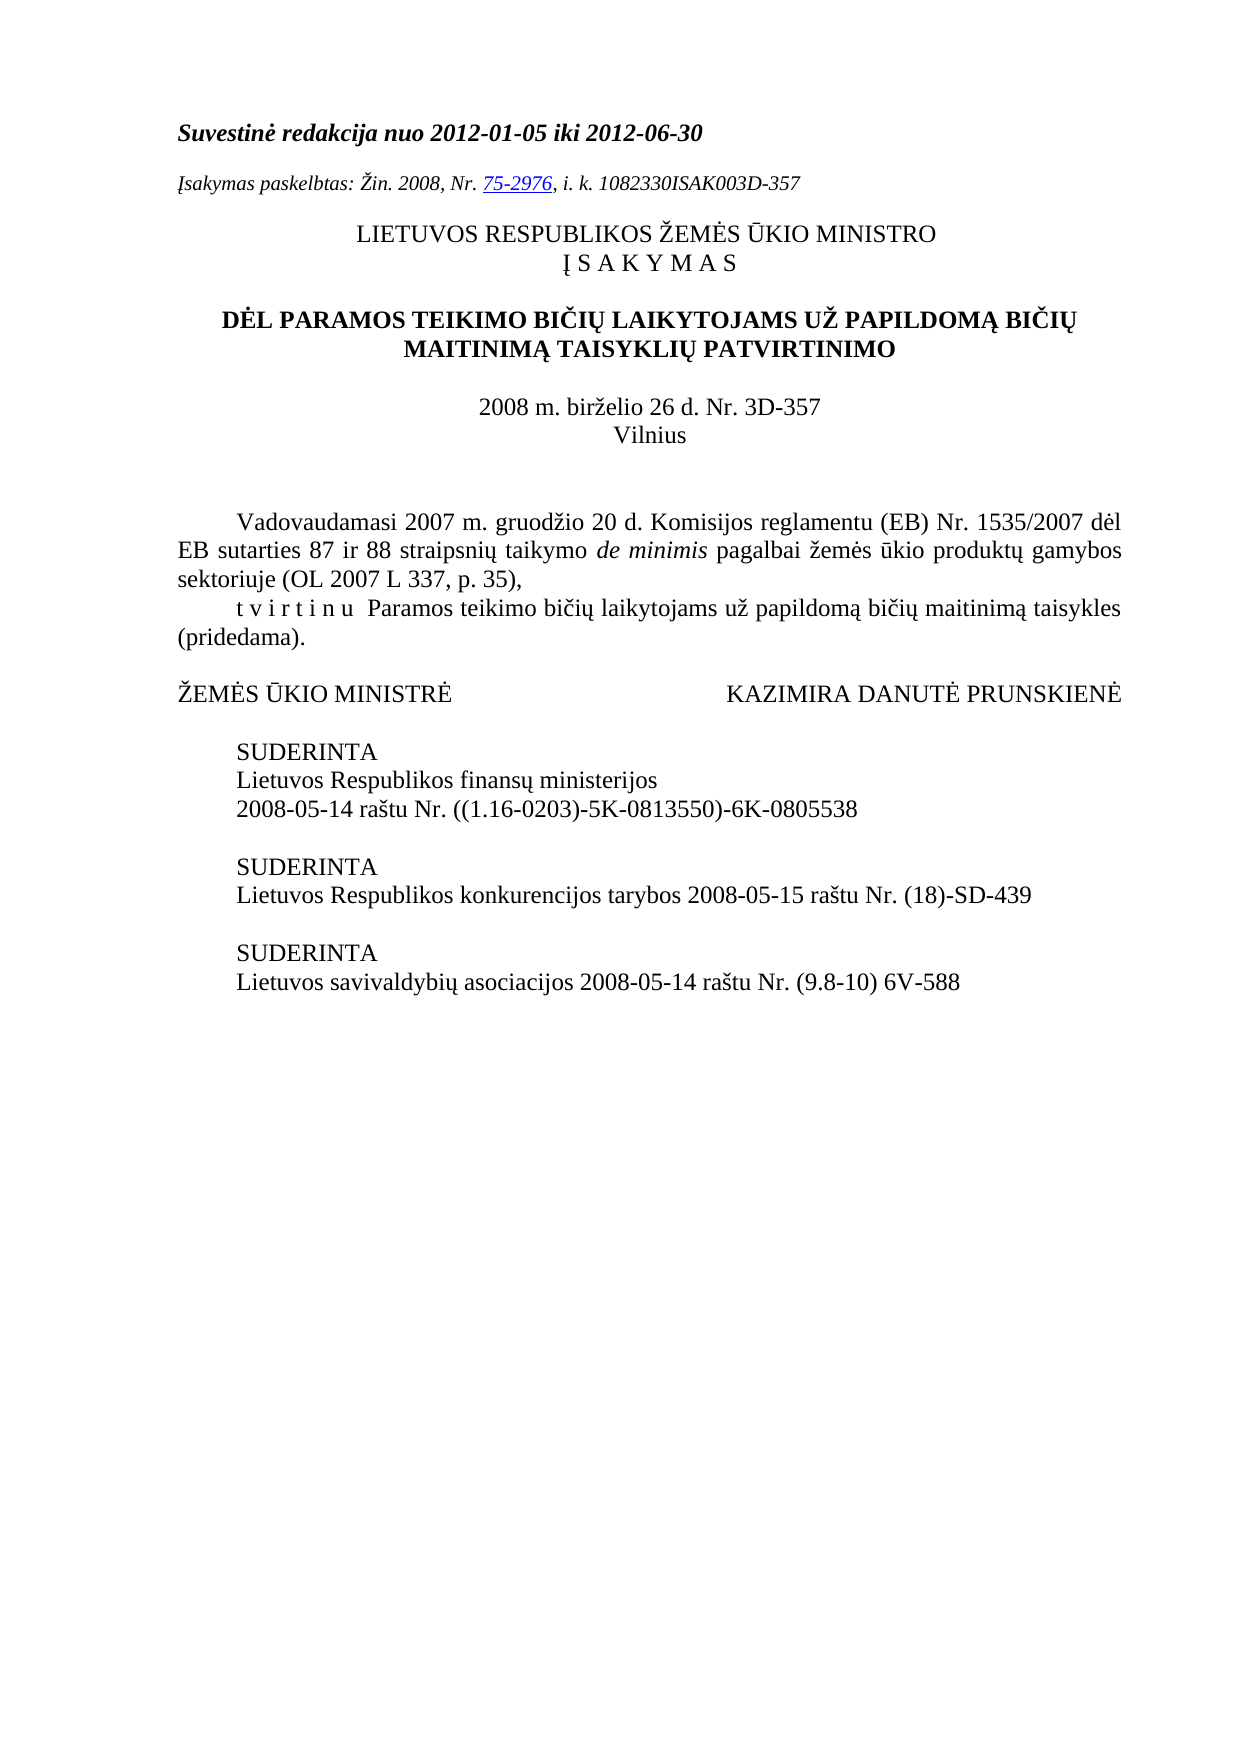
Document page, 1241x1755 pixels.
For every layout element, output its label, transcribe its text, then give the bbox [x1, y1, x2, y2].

text ŽEMĖS ŪKIO MINISTRĖ KAZIMIRA DANUTĖ PRUNSKIENĖ [177, 679, 1122, 708]
text SUDERINTA [177, 852, 1122, 880]
text DĖL PARAMOS TEIKIMO BIČIŲ LAIKYTOJAMS UŽ PAPILDOMĄ BIČIŲ MAITINIMĄ TAISYKLIŲ PATVIRTINIMO [177, 305, 1122, 363]
text SUDERINTA [177, 938, 1122, 967]
text tvirtinu Paramos teikimo bičių laikytojams už papildomą bičių maitinimą taisykles (pridedama). [177, 593, 1122, 650]
text Lietuvos savivaldybių asociacijos 2008-05-14 raštu Nr. (9.8-10) 6V-588 [177, 967, 1122, 995]
text Vilnius [177, 420, 1122, 449]
text LIETUVOS RESPUBLIKOS ŽEMĖS ŪKIO MINISTRO [177, 219, 1122, 248]
text Lietuvos Respublikos konkurencijos tarybos 2008-05-15 raštu Nr. (18)-SD-439 [177, 880, 1122, 909]
text Įsakymas paskelbtas: Žin. 2008, Nr. 75-2976, i. k. 1082330ISAK003D-357 [177, 171, 1122, 195]
text ĮSAKYMAS [177, 248, 1122, 277]
text Suvestinė redakcija nuo 2012-01-05 iki 2012-06-30 [177, 118, 1122, 147]
text Vadovaudamasi 2007 m. gruodžio 20 d. Komisijos reglamentu (EB) Nr. 1535/2007 dėl EB sutarties 87 ir 88 straipsnių taikymo de minimis pagalbai žemės ūkio produktų gamybos sektoriuje (OL 2007 L 337, p. 35), [177, 507, 1122, 593]
text 2008-05-14 raštu Nr. ((1.16-0203)-5K-0813550)-6K-0805538 [177, 794, 1122, 823]
text SUDERINTA [177, 737, 1122, 765]
text Lietuvos Respublikos finansų ministerijos [177, 765, 1122, 794]
text 2008 m. birželio 26 d. Nr. 3D-357 [177, 392, 1122, 420]
